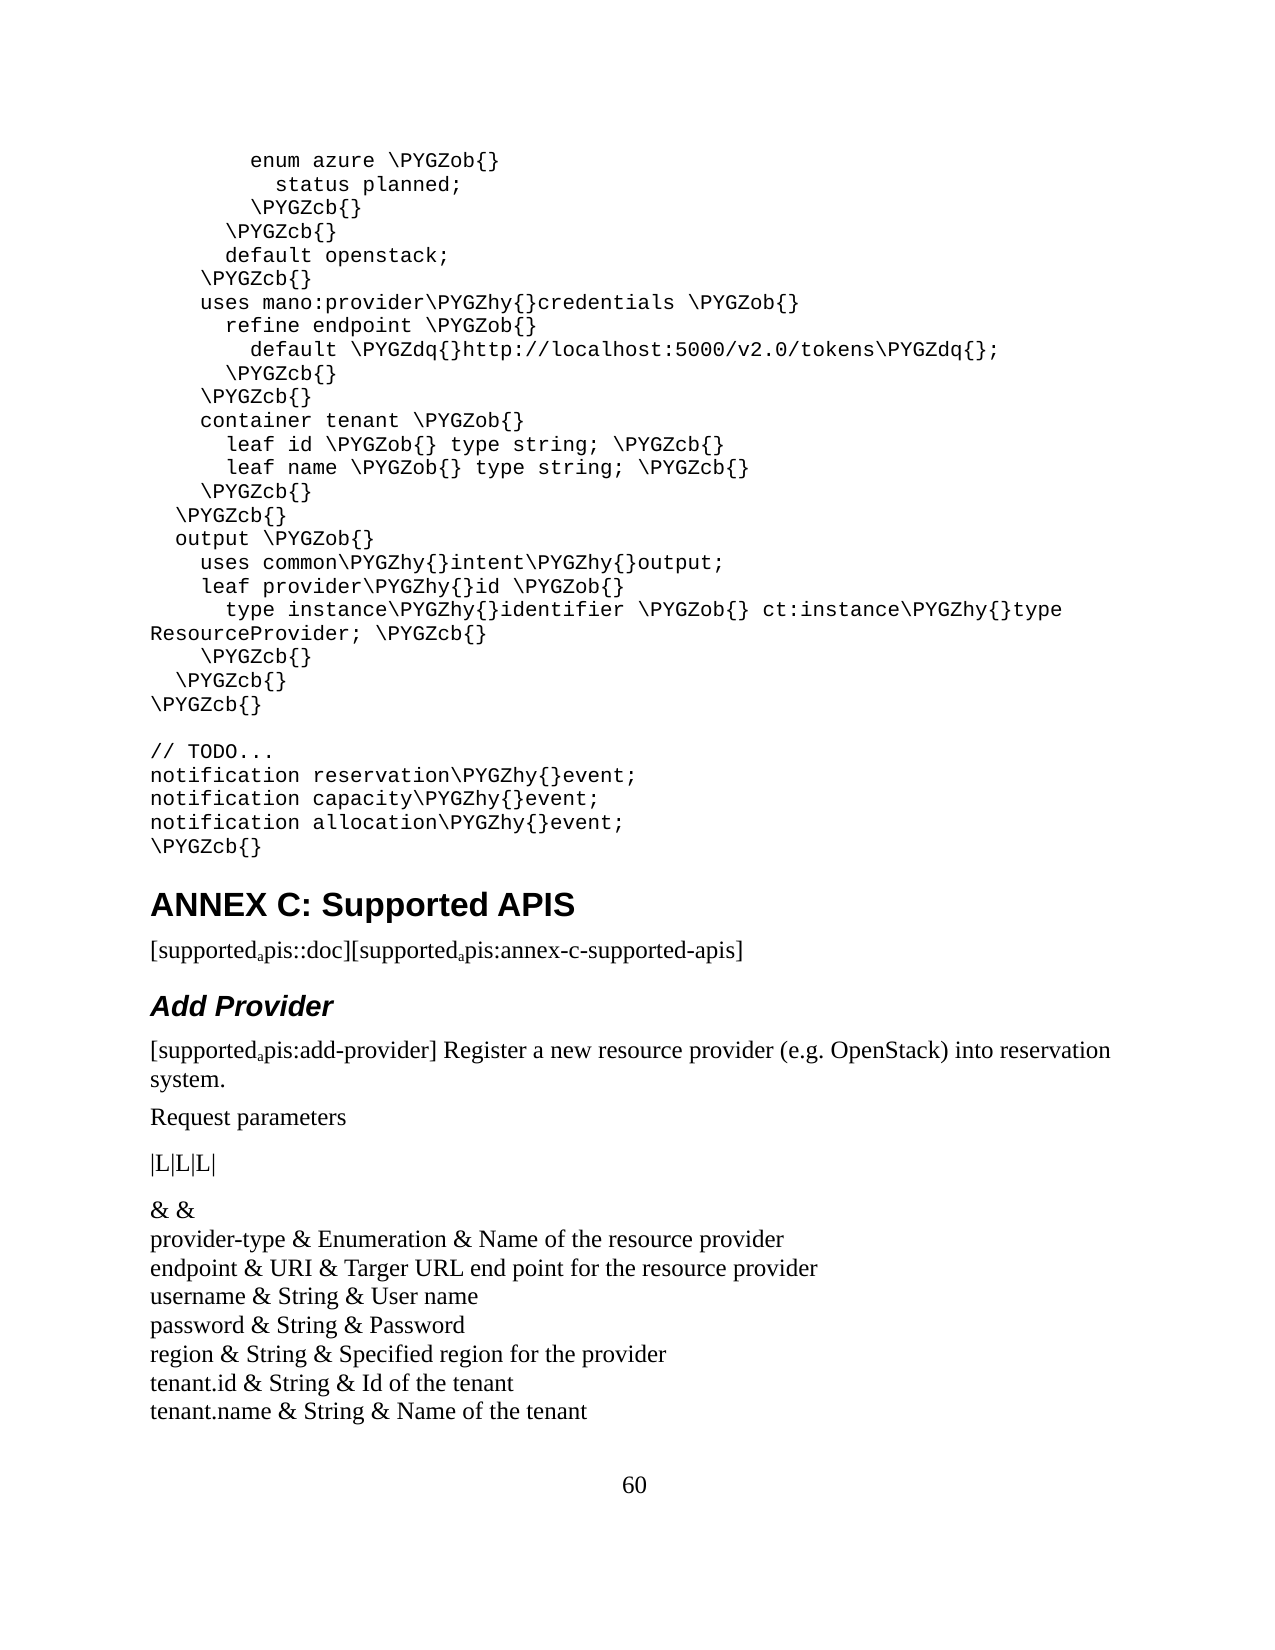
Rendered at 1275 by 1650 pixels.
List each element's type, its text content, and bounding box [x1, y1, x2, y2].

text Request parameters [150, 1102, 1125, 1131]
text notification reservation\PYGZhy{}event; [150, 765, 1125, 788]
text \PYGZcb{} [150, 836, 1125, 859]
text & & provider-type & Enumeration & Name of the resource provider endpoint & URI & Targer URL end point for the resource provider username & String & User name password & String & Password region & String & Specified region for the provider tenant.id & String & Id of the tenant tenant.name & String & Name of the tenant [150, 1195, 1125, 1425]
text \PYGZcb{} [150, 670, 1125, 694]
text \PYGZcb{} [150, 505, 1125, 528]
text enum azure \PYGZob{} [150, 150, 1125, 174]
text leaf name \PYGZob{} type string; \PYGZcb{} [150, 457, 1125, 481]
text container tenant \PYGZob{} [150, 410, 1125, 434]
text [supportedapis:add-provider] Register a new resource provider (e.g. OpenStack) into reservation system. [150, 1035, 1125, 1093]
text status planned; [150, 174, 1125, 197]
text \PYGZcb{} [150, 363, 1125, 386]
text leaf id \PYGZob{} type string; \PYGZcb{} [150, 434, 1125, 457]
text |L|L|L| [150, 1148, 1125, 1177]
text uses common\PYGZhy{}intent\PYGZhy{}output; [150, 552, 1125, 576]
text [supportedapis::doc][supportedapis:annex-c-supported-apis] [150, 936, 1125, 964]
subtitle ANNEX C: Supported APIS [150, 884, 1125, 923]
text \PYGZcb{} [150, 268, 1125, 292]
text \PYGZcb{} [150, 694, 1125, 717]
text // TODO... [150, 741, 1125, 765]
subtitle Add Provider [150, 989, 1125, 1023]
text notification allocation\PYGZhy{}event; [150, 812, 1125, 836]
text \PYGZcb{} [150, 386, 1125, 410]
text \PYGZcb{} [150, 481, 1125, 505]
text type instance\PYGZhy{}identifier \PYGZob{} ct:instance\PYGZhy{}type ResourceProvider; \PYGZcb{} [150, 599, 1125, 647]
text notification capacity\PYGZhy{}event; [150, 788, 1125, 812]
text leaf provider\PYGZhy{}id \PYGZob{} [150, 576, 1125, 599]
text \PYGZcb{} [150, 197, 1125, 221]
text default openstack; [150, 244, 1125, 268]
text uses mano:provider\PYGZhy{}credentials \PYGZob{} [150, 292, 1125, 316]
text output \PYGZob{} [150, 528, 1125, 552]
text \PYGZcb{} [150, 647, 1125, 670]
text \PYGZcb{} [150, 221, 1125, 244]
text refine endpoint \PYGZob{} [150, 316, 1125, 339]
text default \PYGZdq{}http://localhost:5000/v2.0/tokens\PYGZdq{}; [150, 339, 1125, 363]
